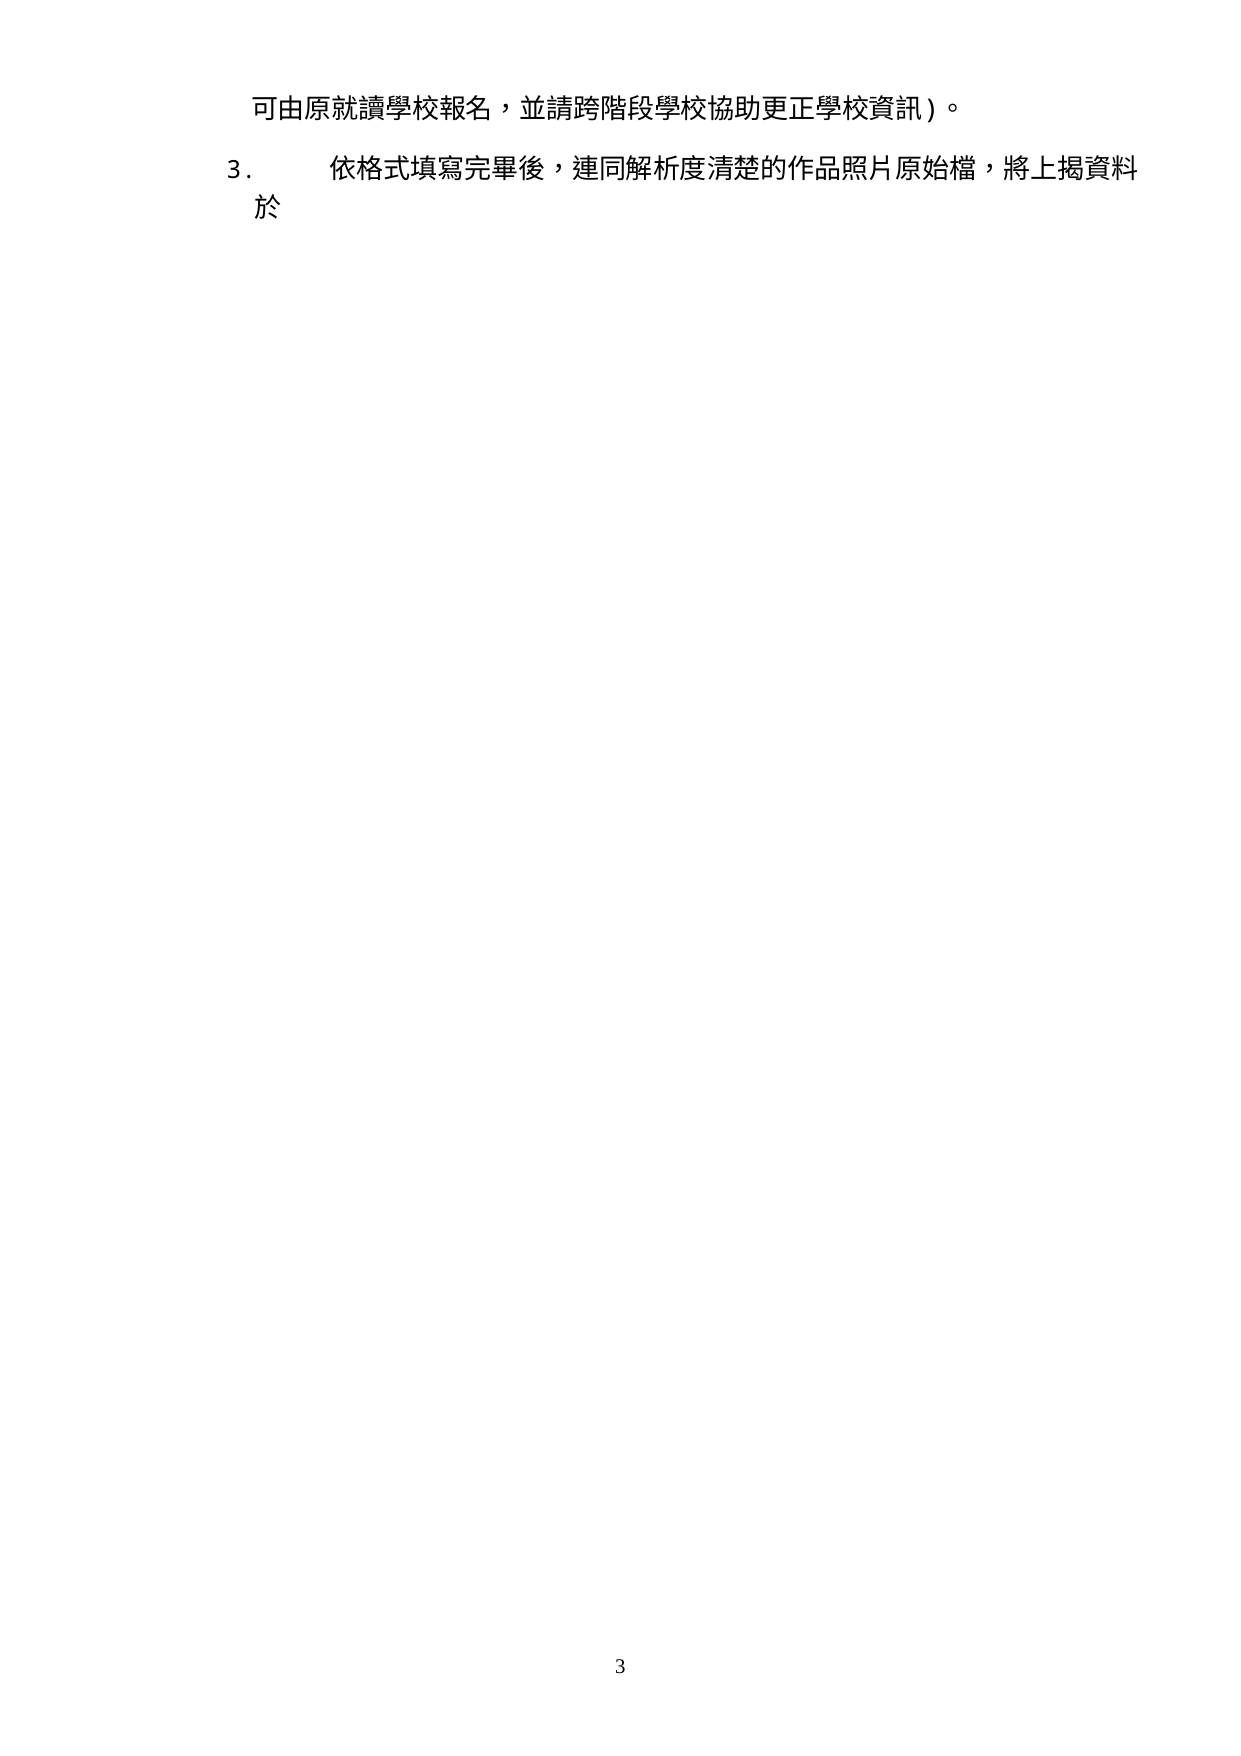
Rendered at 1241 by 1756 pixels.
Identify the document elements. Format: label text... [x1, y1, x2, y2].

list 可由原就讀學校報名，並請跨階段學校協助更正學校資訊)。 [226, 87, 1122, 127]
list 依格式填寫完畢後，連同解析度清楚的作品照片原始檔，將上揭資料於 [226, 147, 1152, 225]
